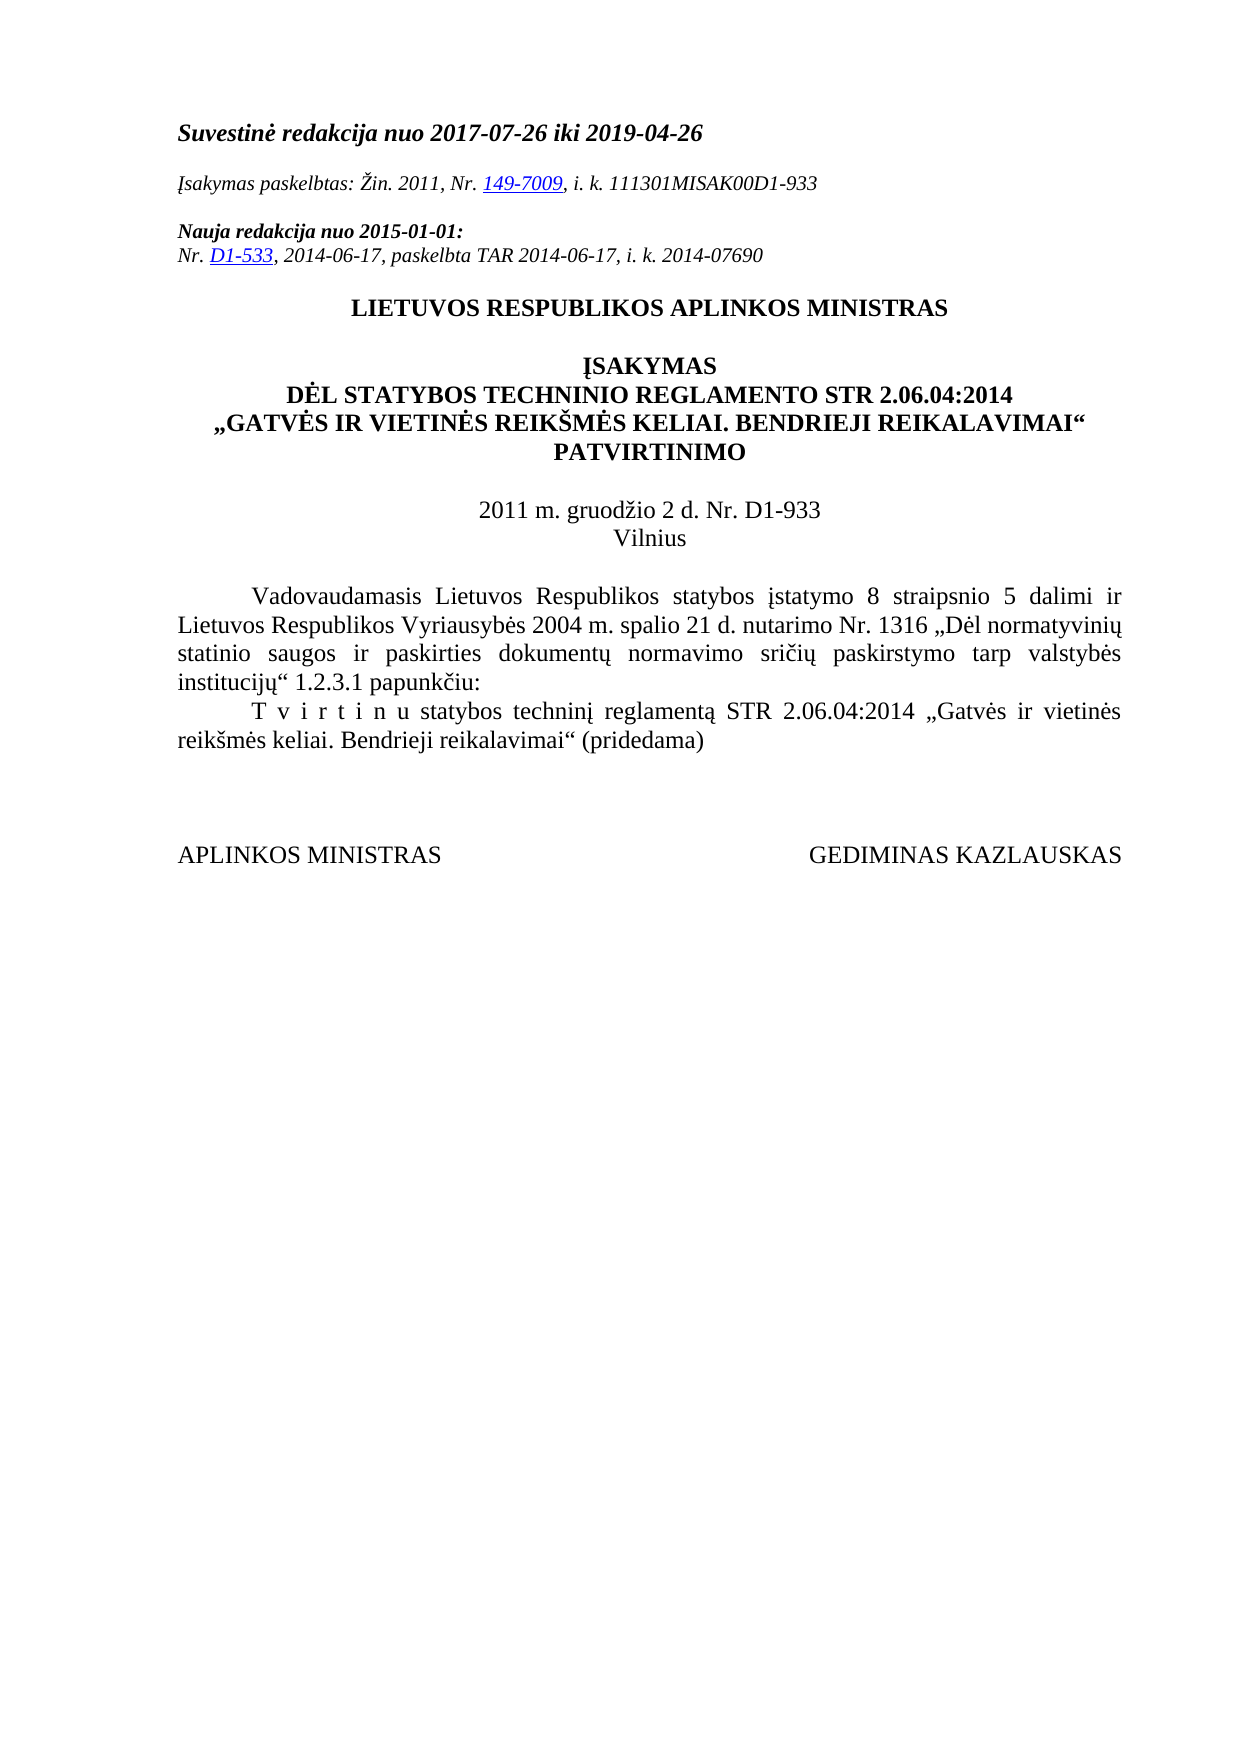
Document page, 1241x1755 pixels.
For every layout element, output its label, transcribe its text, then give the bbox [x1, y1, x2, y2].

text T v i r t i n u statybos techninį reglamentą STR 2.06.04:2014 „Gatvės ir vietinės reikšmės keliai. Bendrieji reikalavimai“ (pridedama) [177, 696, 1122, 753]
text Nauja redakcija nuo 2015-01-01: [177, 219, 1122, 243]
text LIETUVOS RESPUBLIKOS APLINKOS MINISTRAS [177, 293, 1122, 322]
text Įsakymas paskelbtas: Žin. 2011, Nr. 149-7009, i. k. 111301MISAK00D1-933 [177, 171, 1122, 195]
text Suvestinė redakcija nuo 2017-07-26 iki 2019-04-26 [177, 118, 1122, 147]
text Vadovaudamasis Lietuvos Respublikos statybos įstatymo 8 straipsnio 5 dalimi ir Lietuvos Respublikos Vyriausybės 2004 m. spalio 21 d. nutarimo Nr. 1316 „Dėl normatyvinių statinio saugos ir paskirties dokumentų normavimo sričių paskirstymo tarp valstybės institucijų“ 1.2.3.1 papunkčiu: [177, 581, 1122, 696]
text Vilnius [177, 523, 1122, 552]
text ĮSAKYMAS [177, 351, 1122, 380]
text „GATVĖS IR VIETINĖS REIKŠMĖS KELIAI. BENDRIEJI REIKALAVIMAI“ PATVIRTINIMO [177, 408, 1122, 466]
text 2011 m. gruodžio 2 d. Nr. D1-933 [177, 495, 1122, 523]
text DĖL STATYBOS TECHNINIO REGLAMENTO STR 2.06.04:2014 [177, 380, 1122, 408]
text Nr. D1-533, 2014-06-17, paskelbta TAR 2014-06-17, i. k. 2014-07690 [177, 243, 1122, 267]
text Aplinkos ministras Gediminas Kazlauskas [177, 840, 1122, 868]
